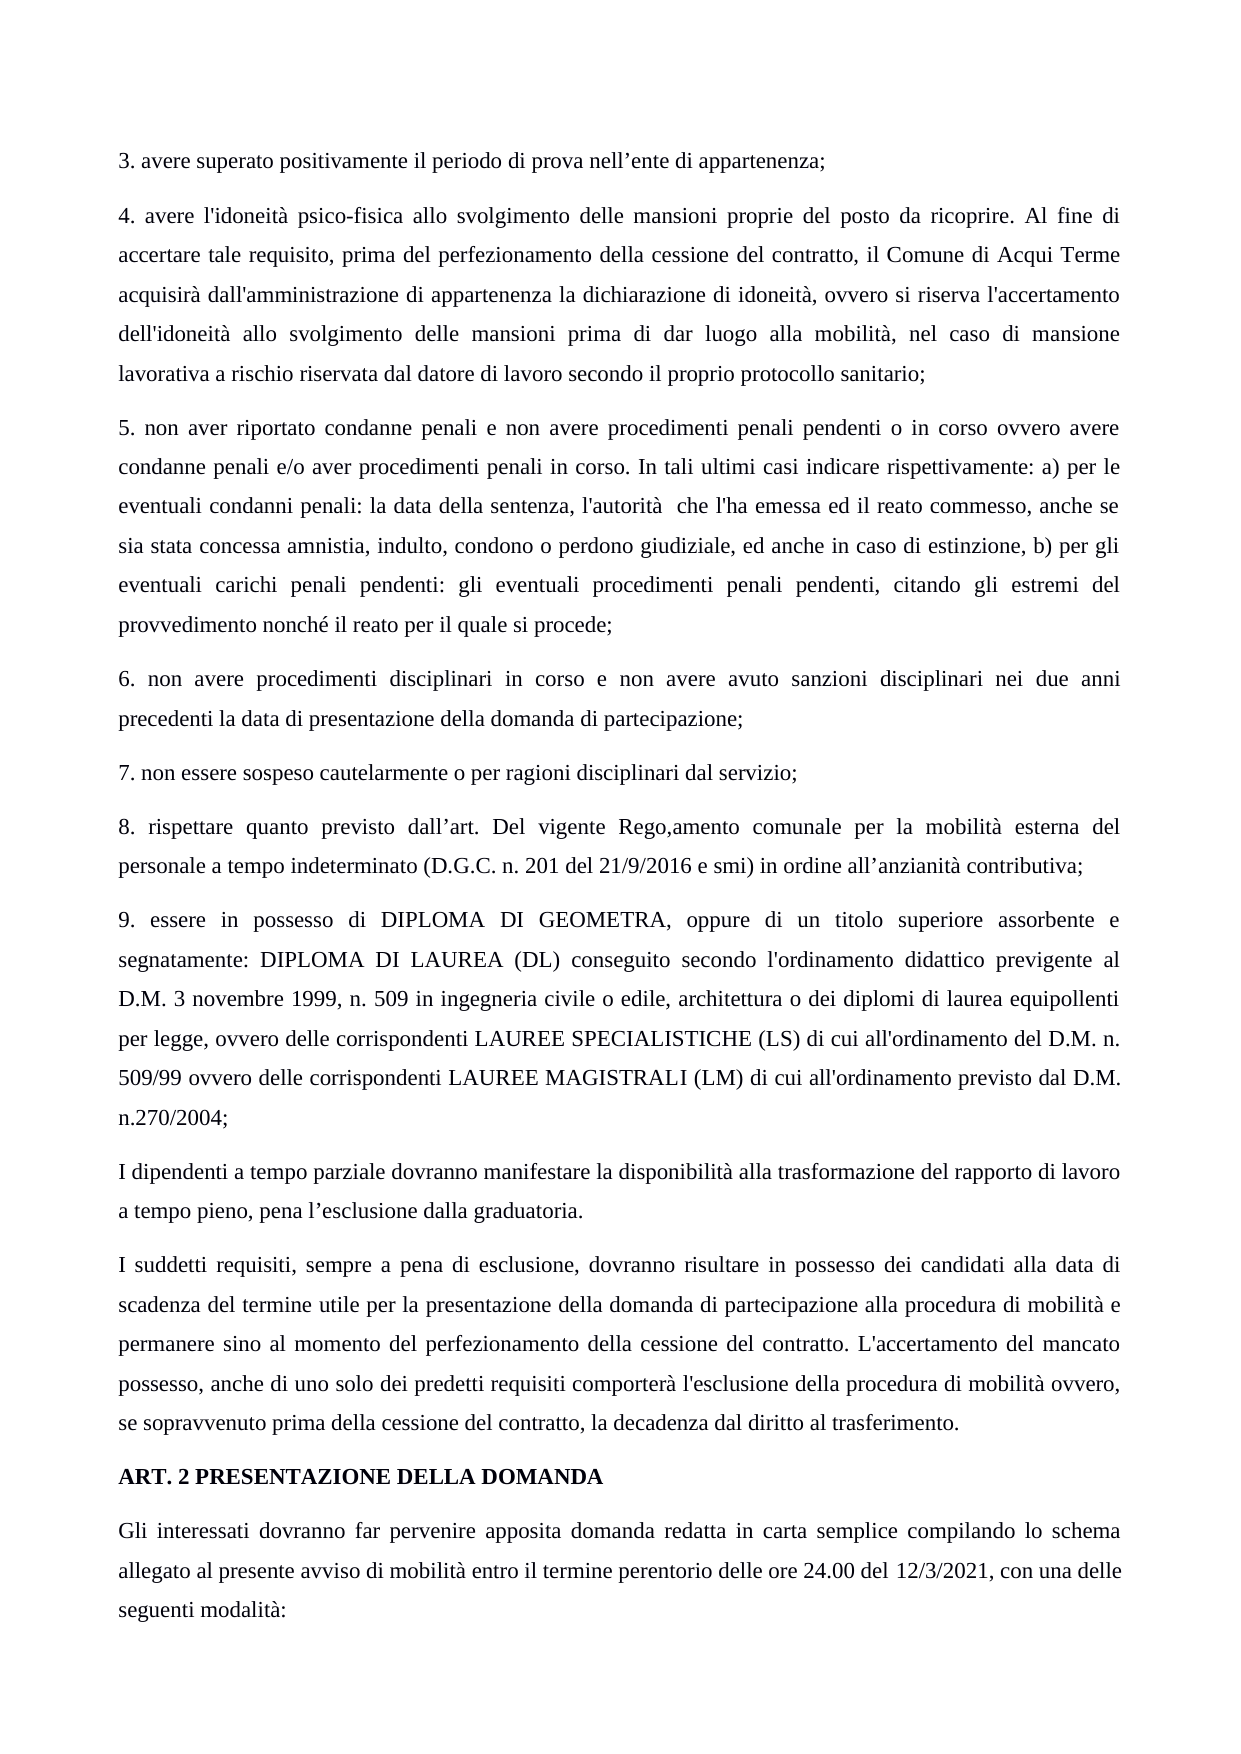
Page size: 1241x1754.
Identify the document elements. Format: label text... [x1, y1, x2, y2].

text 7. non essere sospeso cautelarmente o per ragioni disciplinari dal servizio; [118, 759, 1122, 785]
text 3. avere superato positivamente il periodo di prova nell’ente di appartenenza; [118, 148, 1122, 174]
text 4. avere l'idoneità psico-fisica allo svolgimento delle mansioni proprie del posto da ricoprire. Al fine di accertare tale requisito, prima del perfezionamento della cessione del contratto, il Comune di Acqui Terme acquisirà dall'amministrazione di appartenenza la dichiarazione di idoneità, ovvero si riserva l'accertamento dell'idoneità allo svolgimento delle mansioni prima di dar luogo alla mobilità, nel caso di mansione lavorativa a rischio riservata dal datore di lavoro secondo il proprio protocollo sanitario; [118, 202, 1122, 386]
text 6. non avere procedimenti disciplinari in corso e non avere avuto sanzioni disciplinari nei due anni precedenti la data di presentazione della domanda di partecipazione; [118, 665, 1122, 731]
text I suddetti requisiti, sempre a pena di esclusione, dovranno risultare in possesso dei candidati alla data di scadenza del termine utile per la presentazione della domanda di partecipazione alla procedura di mobilità e permanere sino al momento del perfezionamento della cessione del contratto. L'accertamento del mancato possesso, anche di uno solo dei predetti requisiti comporterà l'esclusione della procedura di mobilità ovvero, se sopravvenuto prima della cessione del contratto, la decadenza dal diritto al trasferimento. [118, 1251, 1122, 1436]
text 5. non aver riportato condanne penali e non avere procedimenti penali pendenti o in corso ovvero avere condanne penali e/o aver procedimenti penali in corso. In tali ultimi casi indicare rispettivamente: a) per le eventuali condanni penali: la data della sentenza, l'autorità che l'ha emessa ed il reato commesso, anche se sia stata concessa amnistia, indulto, condono o perdono giudiziale, ed anche in caso di estinzione, b) per gli eventuali carichi penali pendenti: gli eventuali procedimenti penali pendenti, citando gli estremi del provvedimento nonché il reato per il quale si procede; [118, 414, 1122, 637]
text I dipendenti a tempo parziale dovranno manifestare la disponibilità alla trasformazione del rapporto di lavoro a tempo pieno, pena l’esclusione dalla graduatoria. [118, 1158, 1122, 1223]
text Gli interessati dovranno far pervenire apposita domanda redatta in carta semplice compilando lo schema allegato al presente avviso di mobilità entro il termine perentorio delle ore 24.00 del 12/3/2021, con una delle seguenti modalità: [118, 1517, 1122, 1623]
text 9. essere in possesso di DIPLOMA DI GEOMETRA, oppure di un titolo superiore assorbente e segnatamente: DIPLOMA DI LAUREA (DL) conseguito secondo l'ordinamento didattico previgente al D.M. 3 novembre 1999, n. 509 in ingegneria civile o edile, architettura o dei diplomi di laurea equipollenti per legge, ovvero delle corrispondenti LAUREE SPECIALISTICHE (LS) di cui all'ordinamento del D.M. n. 509/99 ovvero delle corrispondenti LAUREE MAGISTRALI (LM) di cui all'ordinamento previsto dal D.M. n.270/2004; [118, 906, 1122, 1130]
text ART. 2 PRESENTAZIONE DELLA DOMANDA [118, 1463, 1122, 1489]
text 8. rispettare quanto previsto dall’art. Del vigente Rego,amento comunale per la mobilità esterna del personale a tempo indeterminato (D.G.C. n. 201 del 21/9/2016 e smi) in ordine all’anzianità contributiva; [118, 813, 1122, 878]
